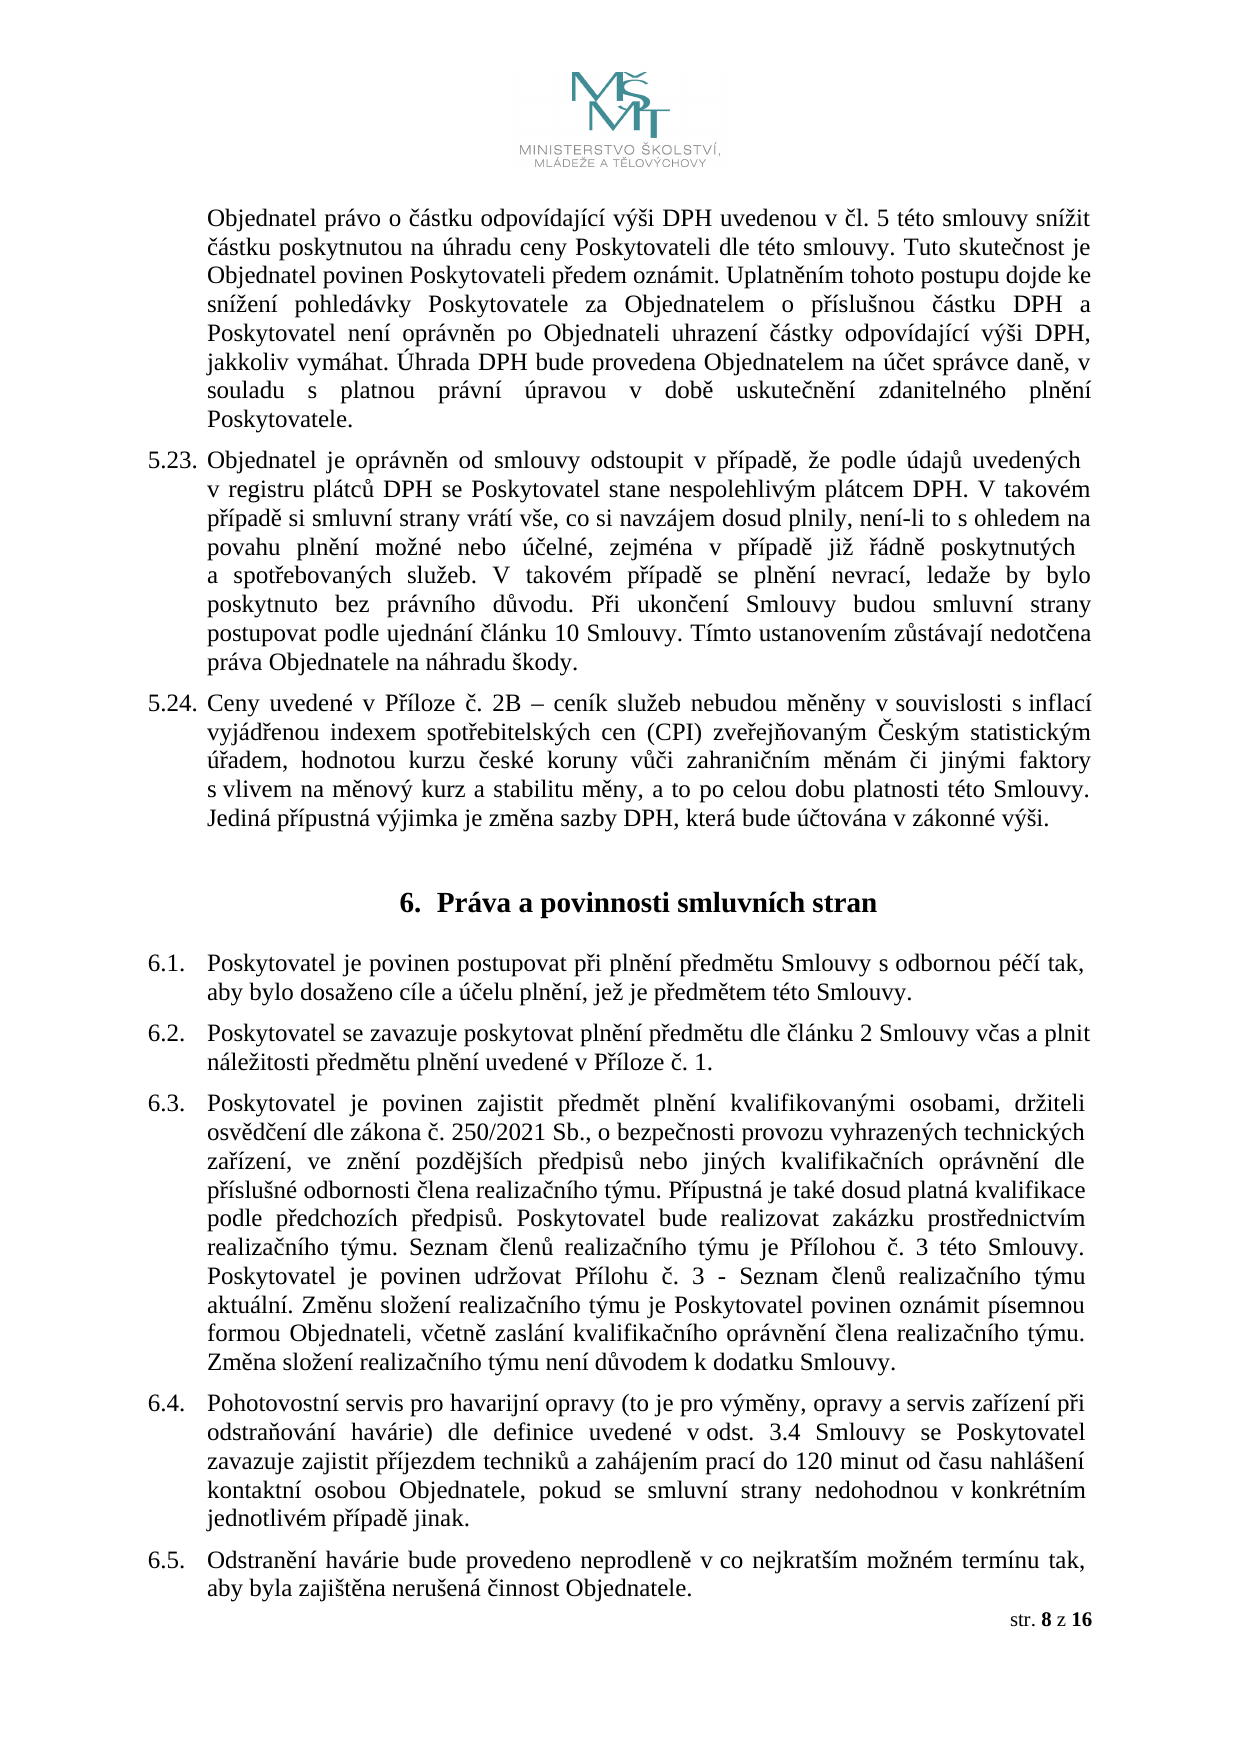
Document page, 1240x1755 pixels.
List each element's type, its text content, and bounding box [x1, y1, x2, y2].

list Práva a povinnosti smluvních stran [185, 886, 1092, 919]
list Poskytovatel je povinen postupovat při plnění předmětu Smlouvy s odbornou péčí tak, aby bylo dosaženo cíle a účelu plnění, jež je předmětem této Smlouvy. [148, 948, 1092, 1006]
list Objednatel právo o částku odpovídající výši DPH uvedenou v čl. 5 této smlouvy snížit částku poskytnutou na úhradu ceny Poskytovateli dle této smlouvy. Tuto skutečnost je Objednatel povinen Poskytovateli předem oznámit. Uplatněním tohoto postupu dojde ke snížení pohledávky Poskytovatele za Objednatelem o příslušnou částku DPH a Poskytovatel není oprávněn po Objednateli uhrazení částky odpovídající výši DPH, jakkoliv vymáhat. Úhrada DPH bude provedena Objednatelem na účet správce daně, v souladu s platnou právní úpravou v době uskutečnění zdanitelného plnění Poskytovatele. [148, 203, 1092, 433]
list Poskytovatel se zavazuje poskytovat plnění předmětu dle článku 2 Smlouvy včas a plnit náležitosti předmětu plnění uvedené v Příloze č. 1. [148, 1018, 1092, 1076]
list Ceny uvedené v Příloze č. 2B – ceník služeb nebudou měněny v souvislosti s inflací vyjádřenou indexem spotřebitelských cen (CPI) zveřejňovaným Českým statistickým úřadem, hodnotou kurzu české koruny vůči zahraničním měnám či jinými faktory s vlivem na měnový kurz a stabilitu měny, a to po celou dobu platnosti této Smlouvy. Jediná přípustná výjimka je změna sazby DPH, která bude účtována v zákonné výši. [148, 688, 1092, 832]
list Pohotovostní servis pro havarijní opravy (to je pro výměny, opravy a servis zařízení při odstraňování havárie) dle definice uvedené v odst. 3.4 Smlouvy se Poskytovatel zavazuje zajistit příjezdem techniků a zahájením prací do 120 minut od času nahlášení kontaktní osobou Objednatele, pokud se smluvní strany nedohodnou v konkrétním jednotlivém případě jinak. [148, 1388, 1086, 1532]
list Objednatel je oprávněn od smlouvy odstoupit v případě, že podle údajů uvedených v registru plátců DPH se Poskytovatel stane nespolehlivým plátcem DPH. V takovém případě si smluvní strany vrátí vše, co si navzájem dosud plnily, není-li to s ohledem na povahu plnění možné nebo účelné, zejména v případě již řádně poskytnutých a spotřebovaných služeb. V takovém případě se plnění nevrací, ledaže by bylo poskytnuto bez právního důvodu. Při ukončení Smlouvy budou smluvní strany postupovat podle ujednání článku 10 Smlouvy. Tímto ustanovením zůstávají nedotčena práva Objednatele na náhradu škody. [148, 446, 1092, 676]
list Odstranění havárie bude provedeno neprodleně v co nejkratším možném termínu tak, aby byla zajištěna nerušená činnost Objednatele. [148, 1545, 1086, 1602]
list Poskytovatel je povinen zajistit předmět plnění kvalifikovanými osobami, držiteli osvědčení dle zákona č. 250/2021 Sb., o bezpečnosti provozu vyhrazených technických zařízení, ve znění pozdějších předpisů nebo jiných kvalifikačních oprávnění dle příslušné odbornosti člena realizačního týmu. Přípustná je také dosud platná kvalifikace podle předchozích předpisů. Poskytovatel bude realizovat zakázku prostřednictvím realizačního týmu. Seznam členů realizačního týmu je Přílohou č. 3 této Smlouvy. Poskytovatel je povinen udržovat Přílohu č. 3 - Seznam členů realizačního týmu aktuální. Změnu složení realizačního týmu je Poskytovatel povinen oznámit písemnou formou Objednateli, včetně zaslání kvalifikačního oprávnění člena realizačního týmu. Změna složení realizačního týmu není důvodem k dodatku Smlouvy. [148, 1088, 1086, 1376]
